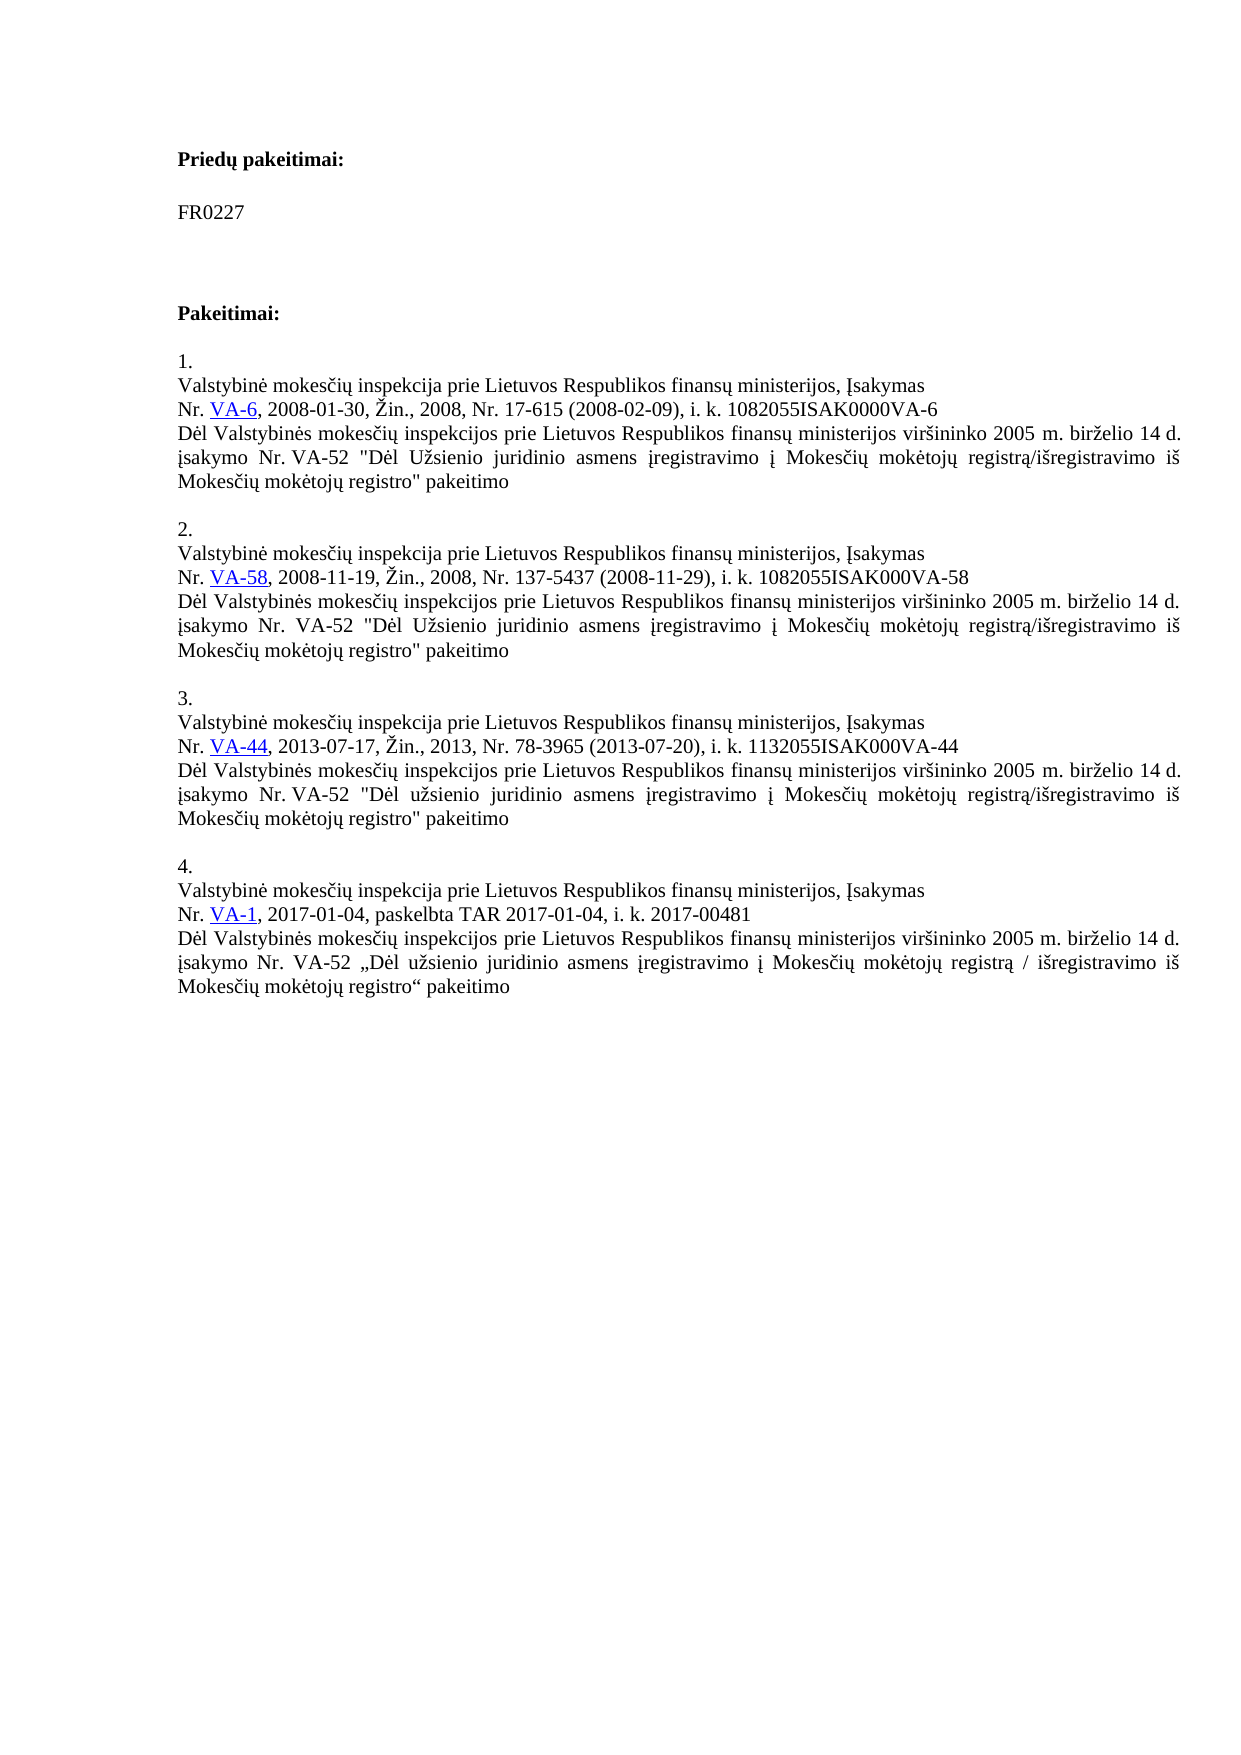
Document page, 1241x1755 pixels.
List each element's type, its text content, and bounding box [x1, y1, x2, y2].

text Priedų pakeitimai: [177, 147, 1181, 171]
text Nr. VA-58, 2008-11-19, Žin., 2008, Nr. 137-5437 (2008-11-29), i. k. 1082055ISAK000VA-58 [177, 565, 1181, 589]
text Valstybinė mokesčių inspekcija prie Lietuvos Respublikos finansų ministerijos, Įsakymas [177, 878, 1181, 902]
text Nr. VA-6, 2008-01-30, Žin., 2008, Nr. 17-615 (2008-02-09), i. k. 1082055ISAK0000VA-6 [177, 397, 1181, 421]
text Pakeitimai: [177, 301, 1181, 325]
text Valstybinė mokesčių inspekcija prie Lietuvos Respublikos finansų ministerijos, Įsakymas [177, 373, 1181, 397]
text Dėl Valstybinės mokesčių inspekcijos prie Lietuvos Respublikos finansų ministerijos viršininko 2005 m. birželio 14 d. įsakymo Nr. VA-52 "Dėl Užsienio juridinio asmens įregistravimo į Mokesčių mokėtojų registrą/išregistravimo iš Mokesčių mokėtojų registro" pakeitimo [177, 421, 1181, 493]
text 1. [177, 349, 1181, 373]
text 2. [177, 517, 1181, 541]
text 3. [177, 686, 1181, 710]
text 4. [177, 854, 1181, 878]
text Nr. VA-1, 2017-01-04, paskelbta TAR 2017-01-04, i. k. 2017-00481 [177, 902, 1181, 926]
text Valstybinė mokesčių inspekcija prie Lietuvos Respublikos finansų ministerijos, Įsakymas [177, 710, 1181, 734]
text Dėl Valstybinės mokesčių inspekcijos prie Lietuvos Respublikos finansų ministerijos viršininko 2005 m. birželio 14 d. įsakymo Nr. VA-52 "Dėl Užsienio juridinio asmens įregistravimo į Mokesčių mokėtojų registrą/išregistravimo iš Mokesčių mokėtojų registro" pakeitimo [177, 589, 1181, 662]
text Nr. VA-44, 2013-07-17, Žin., 2013, Nr. 78-3965 (2013-07-20), i. k. 1132055ISAK000VA-44 [177, 734, 1181, 758]
text FR0227 [177, 200, 1181, 224]
text Valstybinė mokesčių inspekcija prie Lietuvos Respublikos finansų ministerijos, Įsakymas [177, 541, 1181, 565]
text Dėl Valstybinės mokesčių inspekcijos prie Lietuvos Respublikos finansų ministerijos viršininko 2005 m. birželio 14 d. įsakymo Nr. VA-52 „Dėl užsienio juridinio asmens įregistravimo į Mokesčių mokėtojų registrą / išregistravimo iš Mokesčių mokėtojų registro“ pakeitimo [177, 926, 1181, 998]
text Dėl Valstybinės mokesčių inspekcijos prie Lietuvos Respublikos finansų ministerijos viršininko 2005 m. birželio 14 d. įsakymo Nr. VA-52 "Dėl užsienio juridinio asmens įregistravimo į Mokesčių mokėtojų registrą/išregistravimo iš Mokesčių mokėtojų registro" pakeitimo [177, 758, 1181, 830]
